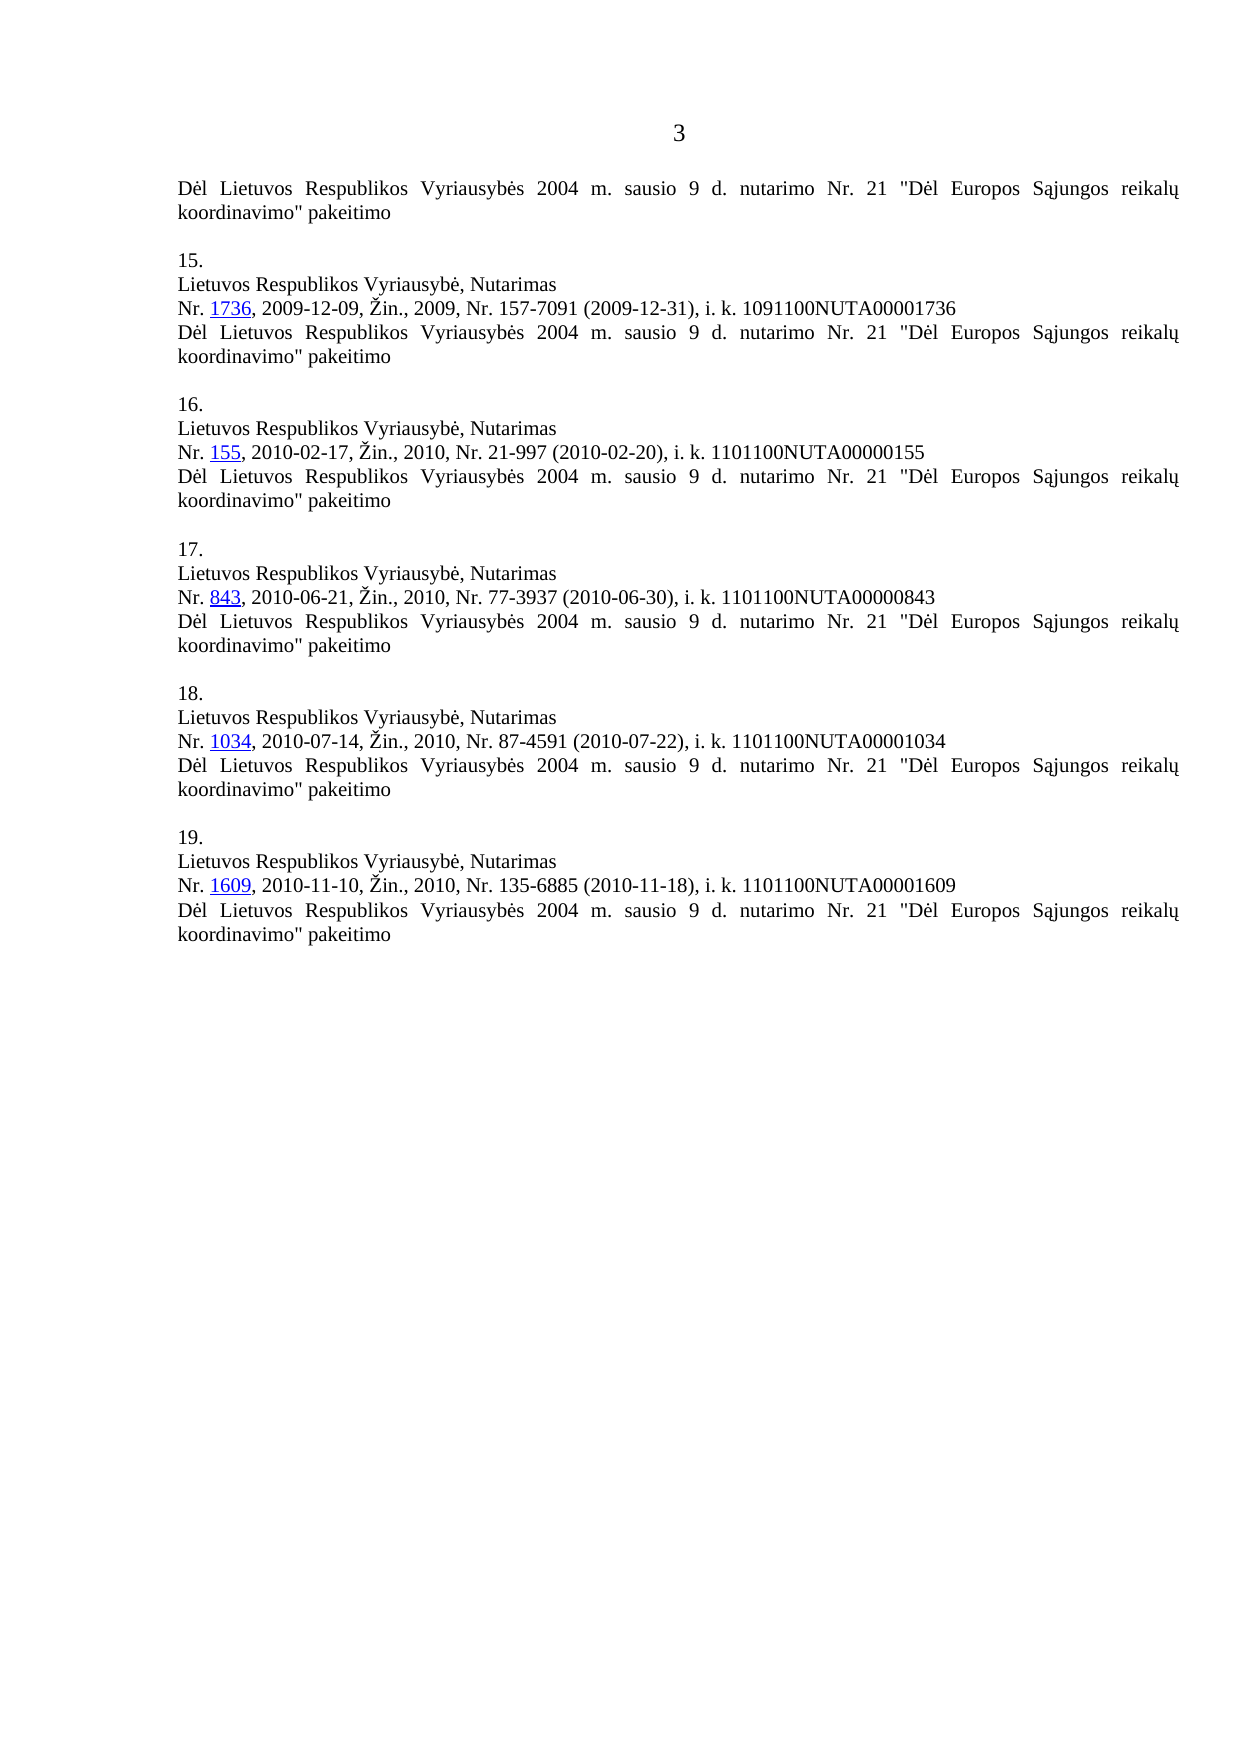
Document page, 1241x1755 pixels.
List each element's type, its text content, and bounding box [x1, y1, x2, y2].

text Dėl Lietuvos Respublikos Vyriausybės 2004 m. sausio 9 d. nutarimo Nr. 21 "Dėl Europos Sąjungos reikalų koordinavimo" pakeitimo [177, 897, 1181, 946]
text Lietuvos Respublikos Vyriausybė, Nutarimas [177, 561, 1181, 585]
text Lietuvos Respublikos Vyriausybė, Nutarimas [177, 416, 1181, 440]
text Nr. 1609, 2010-11-10, Žin., 2010, Nr. 135-6885 (2010-11-18), i. k. 1101100NUTA00001609 [177, 873, 1181, 897]
text Lietuvos Respublikos Vyriausybė, Nutarimas [177, 705, 1181, 729]
text Dėl Lietuvos Respublikos Vyriausybės 2004 m. sausio 9 d. nutarimo Nr. 21 "Dėl Europos Sąjungos reikalų koordinavimo" pakeitimo [177, 176, 1181, 224]
text Dėl Lietuvos Respublikos Vyriausybės 2004 m. sausio 9 d. nutarimo Nr. 21 "Dėl Europos Sąjungos reikalų koordinavimo" pakeitimo [177, 753, 1181, 801]
text Dėl Lietuvos Respublikos Vyriausybės 2004 m. sausio 9 d. nutarimo Nr. 21 "Dėl Europos Sąjungos reikalų koordinavimo" pakeitimo [177, 464, 1181, 512]
text Dėl Lietuvos Respublikos Vyriausybės 2004 m. sausio 9 d. nutarimo Nr. 21 "Dėl Europos Sąjungos reikalų koordinavimo" pakeitimo [177, 609, 1181, 657]
text 18. [177, 681, 1181, 705]
text Nr. 1736, 2009-12-09, Žin., 2009, Nr. 157-7091 (2009-12-31), i. k. 1091100NUTA00001736 [177, 296, 1181, 320]
text Lietuvos Respublikos Vyriausybė, Nutarimas [177, 272, 1181, 296]
text Lietuvos Respublikos Vyriausybė, Nutarimas [177, 849, 1181, 873]
text Nr. 1034, 2010-07-14, Žin., 2010, Nr. 87-4591 (2010-07-22), i. k. 1101100NUTA00001034 [177, 729, 1181, 753]
text 16. [177, 392, 1181, 416]
text 17. [177, 537, 1181, 561]
text Nr. 155, 2010-02-17, Žin., 2010, Nr. 21-997 (2010-02-20), i. k. 1101100NUTA00000155 [177, 440, 1181, 464]
text Nr. 843, 2010-06-21, Žin., 2010, Nr. 77-3937 (2010-06-30), i. k. 1101100NUTA00000843 [177, 585, 1181, 609]
text Dėl Lietuvos Respublikos Vyriausybės 2004 m. sausio 9 d. nutarimo Nr. 21 "Dėl Europos Sąjungos reikalų koordinavimo" pakeitimo [177, 320, 1181, 368]
text 19. [177, 825, 1181, 849]
text 15. [177, 248, 1181, 272]
